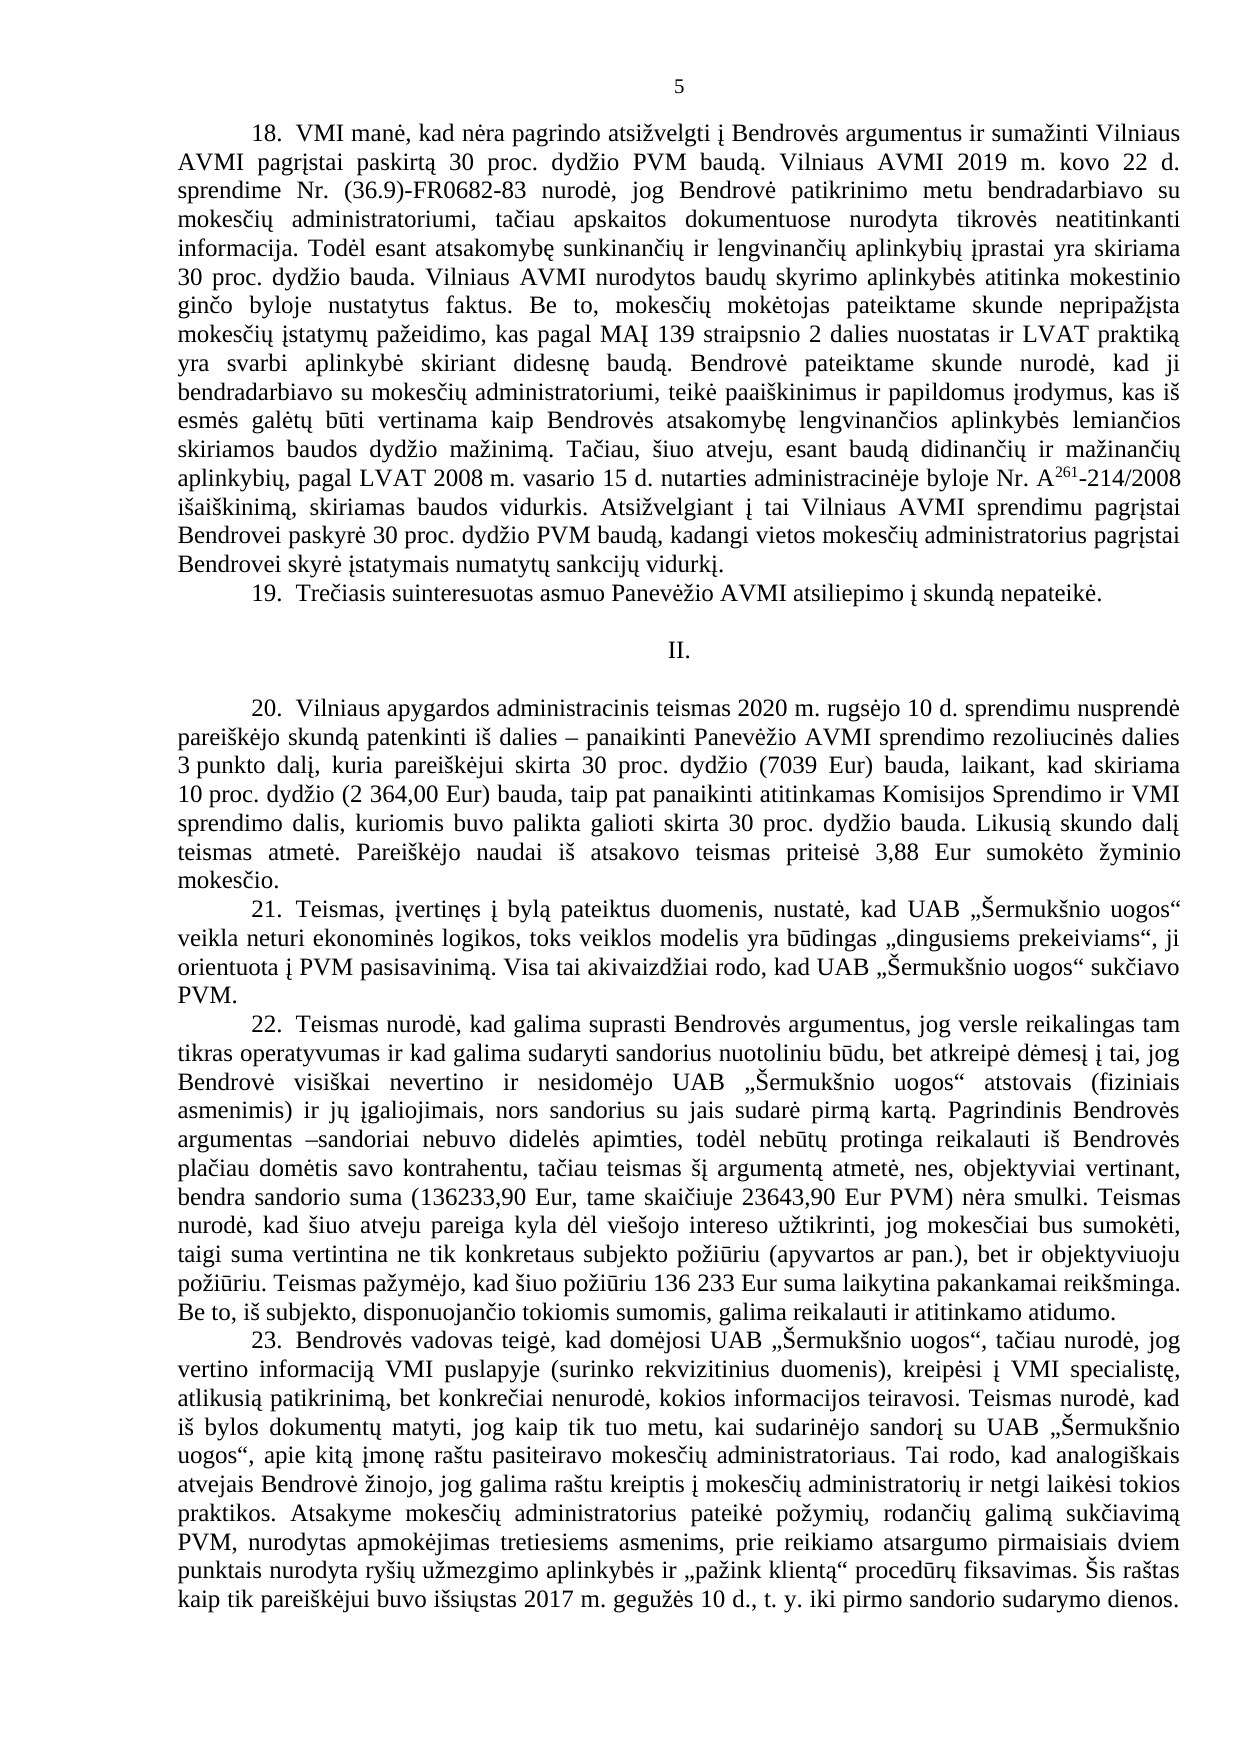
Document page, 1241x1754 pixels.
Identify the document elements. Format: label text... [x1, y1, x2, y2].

text 23. Bendrovės vadovas teigė, kad domėjosi UAB „Šermukšnio uogos“, tačiau nurodė, jog vertino informaciją VMI puslapyje (surinko rekvizitinius duomenis), kreipėsi į VMI specialistę, atlikusią patikrinimą, bet konkrečiai nenurodė, kokios informacijos teiravosi. Teismas nurodė, kad iš bylos dokumentų matyti, jog kaip tik tuo metu, kai sudarinėjo sandorį su UAB „Šermukšnio uogos“, apie kitą įmonę raštu pasiteiravo mokesčių administratoriaus. Tai rodo, kad analogiškais atvejais Bendrovė žinojo, jog galima raštu kreiptis į mokesčių administratorių ir netgi laikėsi tokios praktikos. Atsakyme mokesčių administratorius pateikė požymių, rodančių galimą sukčiavimą PVM, nurodytas apmokėjimas tretiesiems asmenims, prie reikiamo atsargumo pirmaisiais dviem punktais nurodyta ryšių užmezgimo aplinkybės ir „pažink klientą“ procedūrų fiksavimas. Šis raštas kaip tik pareiškėjui buvo išsiųstas 2017 m. gegužės 10 d., t. y. iki pirmo sandorio sudarymo dienos. [177, 1326, 1181, 1613]
text 22. Teismas nurodė, kad galima suprasti Bendrovės argumentus, jog versle reikalingas tam tikras operatyvumas ir kad galima sudaryti sandorius nuotoliniu būdu, bet atkreipė dėmesį į tai, jog Bendrovė visiškai nevertino ir nesidomėjo UAB „Šermukšnio uogos“ atstovais (fiziniais asmenimis) ir jų įgaliojimais, nors sandorius su jais sudarė pirmą kartą. Pagrindinis Bendrovės argumentas –sandoriai nebuvo didelės apimties, todėl nebūtų protinga reikalauti iš Bendrovės plačiau domėtis savo kontrahentu, tačiau teismas šį argumentą atmetė, nes, objektyviai vertinant, bendra sandorio suma (136233,90 Eur, tame skaičiuje 23643,90 Eur PVM) nėra smulki. Teismas nurodė, kad šiuo atveju pareiga kyla dėl viešojo intereso užtikrinti, jog mokesčiai bus sumokėti, taigi suma vertintina ne tik konkretaus subjekto požiūriu (apyvartos ar pan.), bet ir objektyviuoju požiūriu. Teismas pažymėjo, kad šiuo požiūriu 136 233 Eur suma laikytina pakankamai reikšminga. Be to, iš subjekto, disponuojančio tokiomis sumomis, galima reikalauti ir atitinkamo atidumo. [177, 1009, 1181, 1326]
text 18. VMI manė, kad nėra pagrindo atsižvelgti į Bendrovės argumentus ir sumažinti Vilniaus AVMI pagrįstai paskirtą 30 proc. dydžio PVM baudą. Vilniaus AVMI 2019 m. kovo 22 d. sprendime Nr. (36.9)-FR0682-83 nurodė, jog Bendrovė patikrinimo metu bendradarbiavo su mokesčių administratoriumi, tačiau apskaitos dokumentuose nurodyta tikrovės neatitinkanti informacija. Todėl esant atsakomybę sunkinančių ir lengvinančių aplinkybių įprastai yra skiriama 30 proc. dydžio bauda. Vilniaus AVMI nurodytos baudų skyrimo aplinkybės atitinka mokestinio ginčo byloje nustatytus faktus. Be to, mokesčių mokėtojas pateiktame skunde nepripažįsta mokesčių įstatymų pažeidimo, kas pagal MAĮ 139 straipsnio 2 dalies nuostatas ir LVAT praktiką yra svarbi aplinkybė skiriant didesnę baudą. Bendrovė pateiktame skunde nurodė, kad ji bendradarbiavo su mokesčių administratoriumi, teikė paaiškinimus ir papildomus įrodymus, kas iš esmės galėtų būti vertinama kaip Bendrovės atsakomybę lengvinančios aplinkybės lemiančios skiriamos baudos dydžio mažinimą. Tačiau, šiuo atveju, esant baudą didinančių ir mažinančių aplinkybių, pagal LVAT 2008 m. vasario 15 d. nutarties administracinėje byloje Nr. A261‑214/2008 išaiškinimą, skiriamas baudos vidurkis. Atsižvelgiant į tai Vilniaus AVMI sprendimu pagrįstai Bendrovei paskyrė 30 proc. dydžio PVM baudą, kadangi vietos mokesčių administratorius pagrįstai Bendrovei skyrė įstatymais numatytų sankcijų vidurkį. [177, 118, 1181, 578]
text 21. Teismas, įvertinęs į bylą pateiktus duomenis, nustatė, kad UAB „Šermukšnio uogos“ veikla neturi ekonominės logikos, toks veiklos modelis yra būdingas „dingusiems prekeiviams“, ji orientuota į PVM pasisavinimą. Visa tai akivaizdžiai rodo, kad UAB „Šermukšnio uogos“ sukčiavo PVM. [177, 894, 1181, 1009]
text 19. Trečiasis suinteresuotas asmuo Panevėžio AVMI atsiliepimo į skundą nepateikė. [177, 578, 1181, 607]
text 20. Vilniaus apygardos administracinis teismas 2020 m. rugsėjo 10 d. sprendimu nusprendė pareiškėjo skundą patenkinti iš dalies – panaikinti Panevėžio AVMI sprendimo rezoliucinės dalies 3 punkto dalį, kuria pareiškėjui skirta 30 proc. dydžio (7039 Eur) bauda, laikant, kad skiriama 10 proc. dydžio (2 364,00 Eur) bauda, taip pat panaikinti atitinkamas Komisijos Sprendimo ir VMI sprendimo dalis, kuriomis buvo palikta galioti skirta 30 proc. dydžio bauda. Likusią skundo dalį teismas atmetė. Pareiškėjo naudai iš atsakovo teismas priteisė 3,88 Eur sumokėto žyminio mokesčio. [177, 693, 1181, 894]
text II. [177, 636, 1181, 664]
